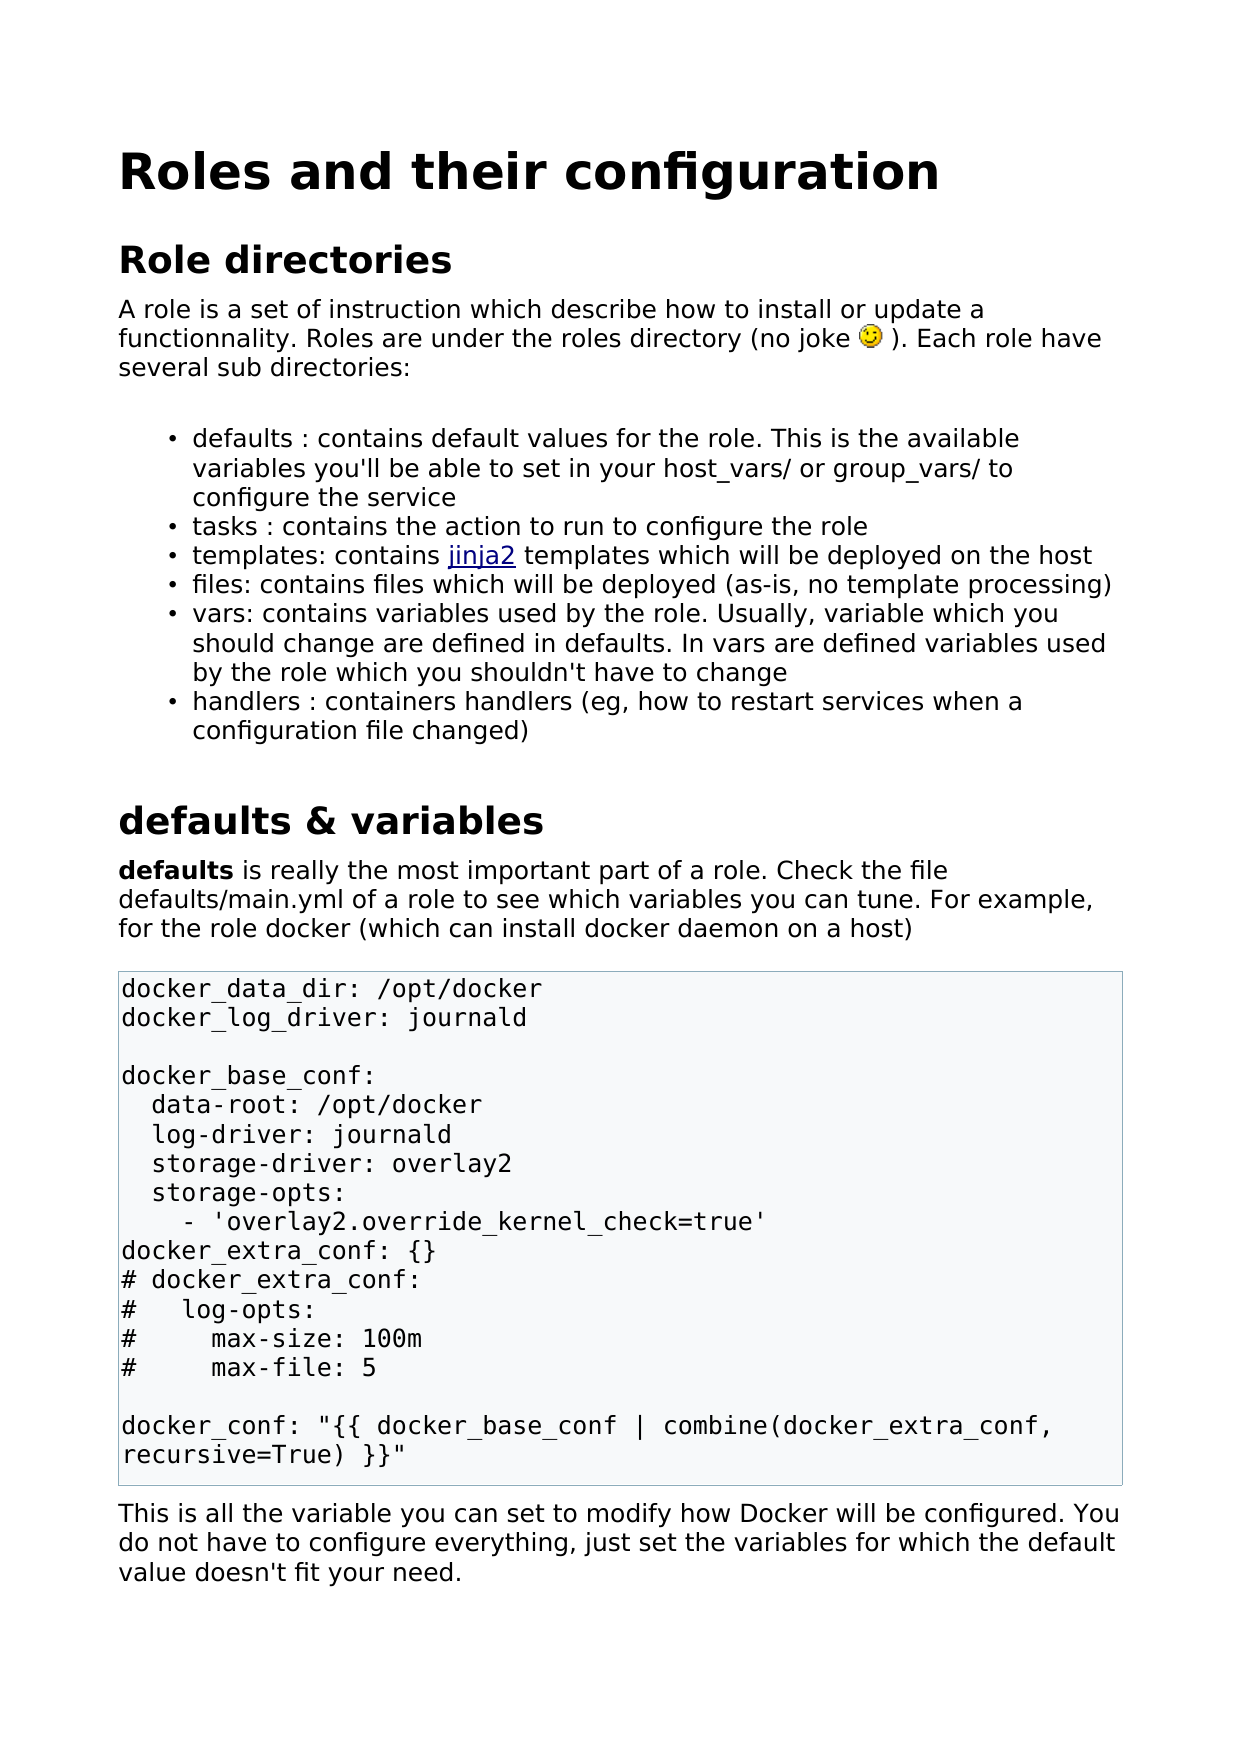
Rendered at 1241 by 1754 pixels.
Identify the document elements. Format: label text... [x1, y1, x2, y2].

subtitle Role directories [118, 239, 1122, 282]
list handlers : containers handlers (eg, how to restart services when a configuration file changed) [177, 687, 1122, 746]
text A role is a set of instruction which describe how to install or update a functionnality. Roles are under the roles directory (no joke ). Each role have several sub directories: [118, 295, 1122, 383]
list tasks : contains the action to run to configure the role [177, 512, 1122, 541]
table_header docker_data_dir: /opt/docker docker_log_driver: journald docker_base_conf: data-root: /opt/docker log-driver: journald storage-driver: overlay2 storage-opts: - 'overlay2.override_kernel_check=true' docker_extra_conf: {} # docker_extra_conf: # log-opts: # max-size: 100m # max-file: 5 docker_conf: "{{ docker_base_conf | combine(docker_extra_conf, recursive=True) }}" [119, 972, 1122, 1484]
text This is all the variable you can set to modify how Docker will be configured. You do not have to configure everything, just set the variables for which the default value doesn't fit your need. [118, 1499, 1122, 1587]
text defaults is really the most important part of a role. Check the file defaults/main.yml of a role to see which variables you can tune. For example, for the role docker (which can install docker daemon on a host) [118, 856, 1122, 944]
list templates: contains jinja2 templates which will be deployed on the host [177, 541, 1122, 571]
picture [859, 324, 883, 348]
list defaults : contains default values for the role. This is the available variables you'll be able to set in your host_vars/ or group_vars/ to configure the service [177, 425, 1122, 512]
list files: contains files which will be deployed (as-is, no template processing) [177, 571, 1122, 600]
list vars: contains variables used by the role. Usually, variable which you should change are defined in defaults. In vars are defined variables used by the role which you shouldn't have to change [177, 600, 1122, 687]
subtitle Roles and their configuration [118, 143, 1122, 201]
subtitle defaults & variables [118, 800, 1122, 844]
